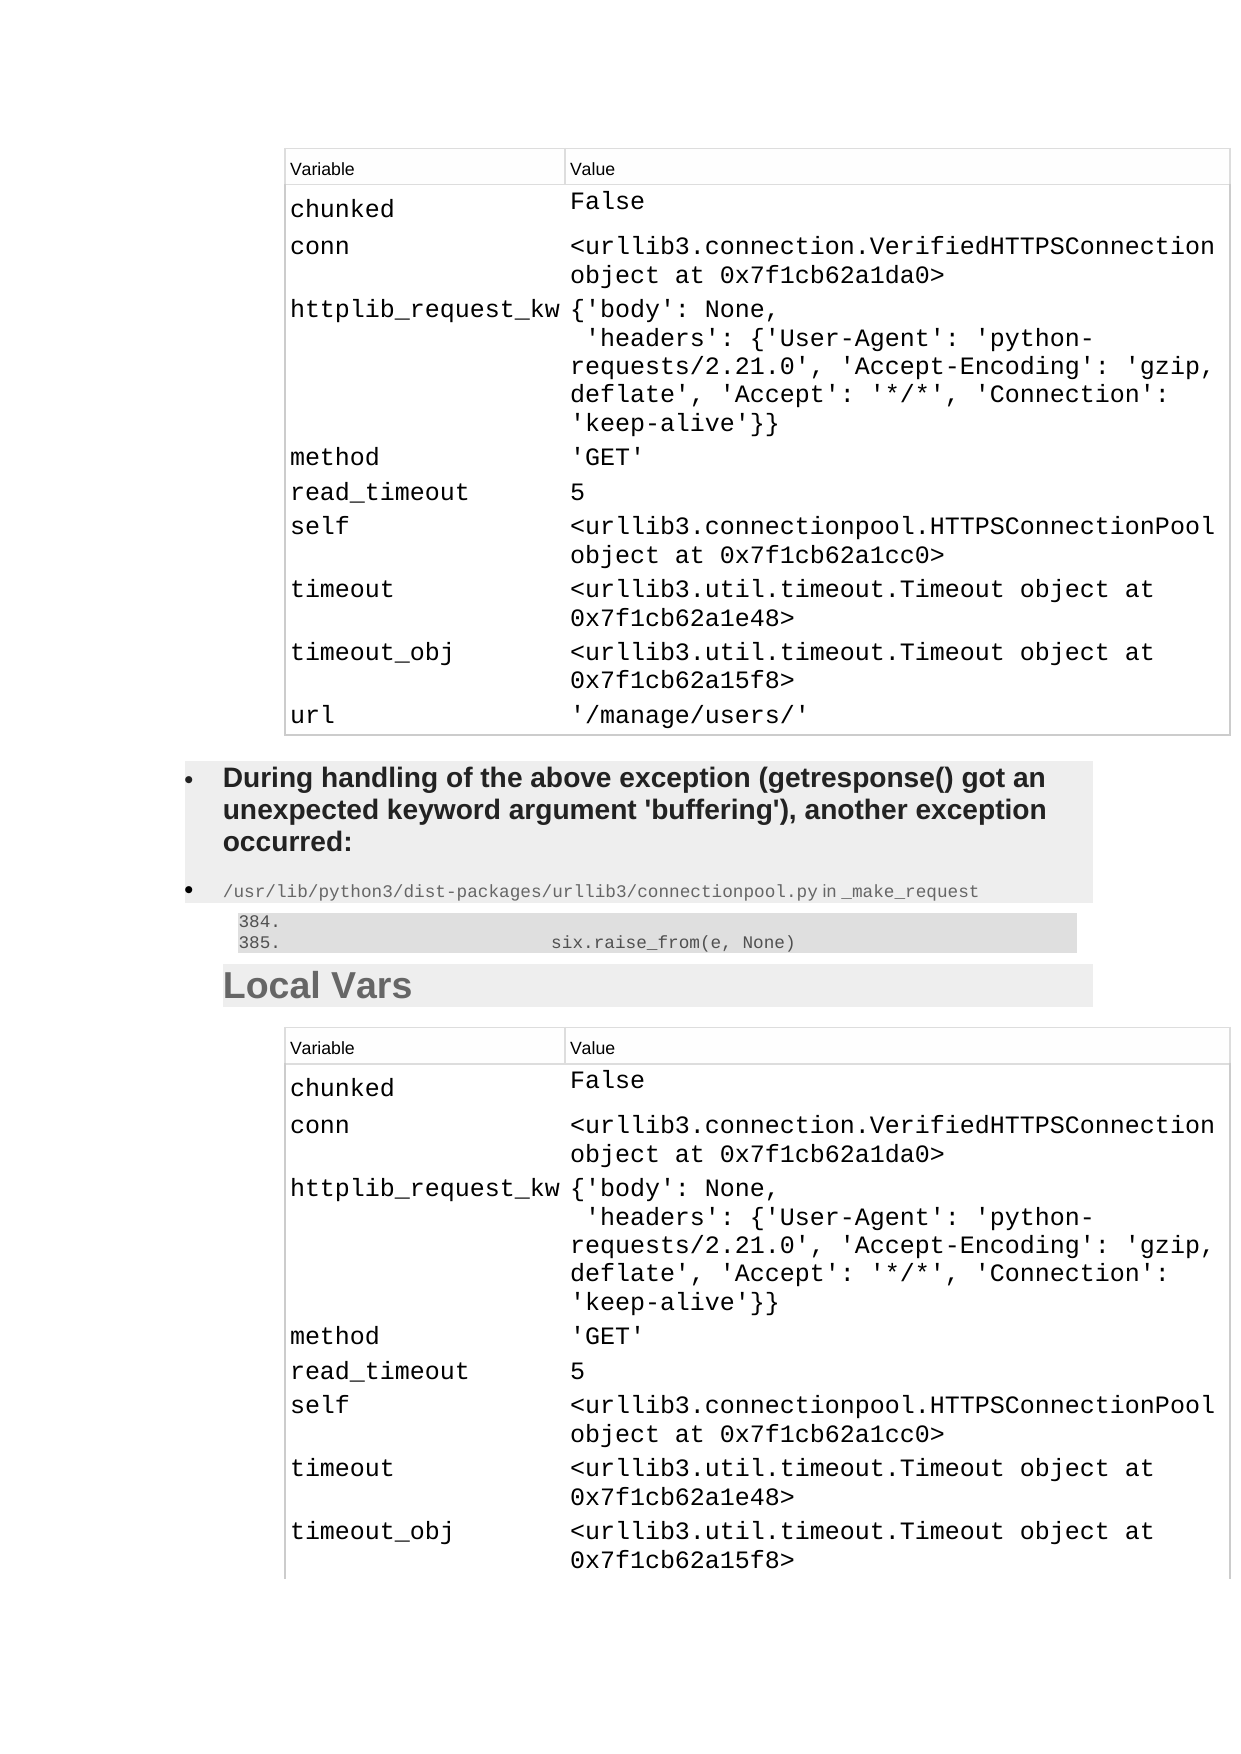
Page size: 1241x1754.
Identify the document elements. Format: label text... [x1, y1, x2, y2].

table_cell timeout_obj [286, 637, 565, 699]
table_cell False [565, 1065, 1229, 1110]
table_cell <urllib3.connectionpool.HTTPSConnectionPool object at 0x7f1cb62a1cc0> [565, 1390, 1229, 1453]
table_header Variable [286, 1028, 564, 1063]
table_cell method [286, 442, 565, 476]
list six.raise_from(e, None) [238, 933, 1077, 953]
table_header Value [566, 1028, 1229, 1063]
table_cell url [286, 700, 565, 734]
table_cell <urllib3.util.timeout.Timeout object at 0x7f1cb62a1e48> [565, 1453, 1229, 1516]
table_cell 'GET' [565, 1321, 1229, 1355]
table_cell self [286, 511, 565, 574]
table_cell chunked [286, 1065, 565, 1110]
table_cell chunked [286, 185, 565, 231]
table_cell <urllib3.connectionpool.HTTPSConnectionPool object at 0x7f1cb62a1cc0> [565, 511, 1229, 574]
table_cell conn [286, 1110, 565, 1173]
table_cell {'body': None, 'headers': {'User-Agent': 'python-requests/2.21.0', 'Accept-Encoding': 'gzip, deflate', 'Accept': '*/*', 'Connection': 'keep-alive'}} [565, 1173, 1229, 1321]
table_cell conn [286, 231, 565, 294]
table_cell timeout [286, 574, 565, 637]
table_cell 5 [565, 476, 1229, 511]
table_cell {'body': None, 'headers': {'User-Agent': 'python-requests/2.21.0', 'Accept-Encoding': 'gzip, deflate', 'Accept': '*/*', 'Connection': 'keep-alive'}} [565, 294, 1229, 442]
table_cell 5 [565, 1355, 1229, 1390]
table_cell method [286, 1321, 565, 1355]
subtitle Local Vars [223, 964, 1093, 1007]
table_cell 'GET' [565, 442, 1229, 476]
table_cell <urllib3.util.timeout.Timeout object at 0x7f1cb62a15f8> [565, 1516, 1229, 1579]
table_cell <urllib3.connection.VerifiedHTTPSConnection object at 0x7f1cb62a1da0> [565, 1110, 1229, 1173]
list During handling of the above exception (getresponse() got an unexpected keyword argument 'buffering'), another exception occurred: [185, 761, 1093, 858]
table_header Value [566, 149, 1229, 184]
table_cell httplib_request_kw [286, 1173, 565, 1321]
table_cell read_timeout [286, 1355, 565, 1390]
table_cell read_timeout [286, 476, 565, 511]
table_cell <urllib3.util.timeout.Timeout object at 0x7f1cb62a1e48> [565, 574, 1229, 637]
table_cell <urllib3.connection.VerifiedHTTPSConnection object at 0x7f1cb62a1da0> [565, 231, 1229, 294]
table_cell False [565, 185, 1229, 231]
table_cell <urllib3.util.timeout.Timeout object at 0x7f1cb62a15f8> [565, 637, 1229, 699]
table_cell httplib_request_kw [286, 294, 565, 442]
table_cell timeout [286, 1453, 565, 1516]
table_cell timeout_obj [286, 1516, 565, 1579]
list /usr/lib/python3/dist-packages/urllib3/connectionpool.py in _make_request [185, 881, 1093, 903]
table_cell self [286, 1390, 565, 1453]
table_header Variable [286, 149, 564, 184]
table_cell '/manage/users/' [565, 700, 1229, 734]
